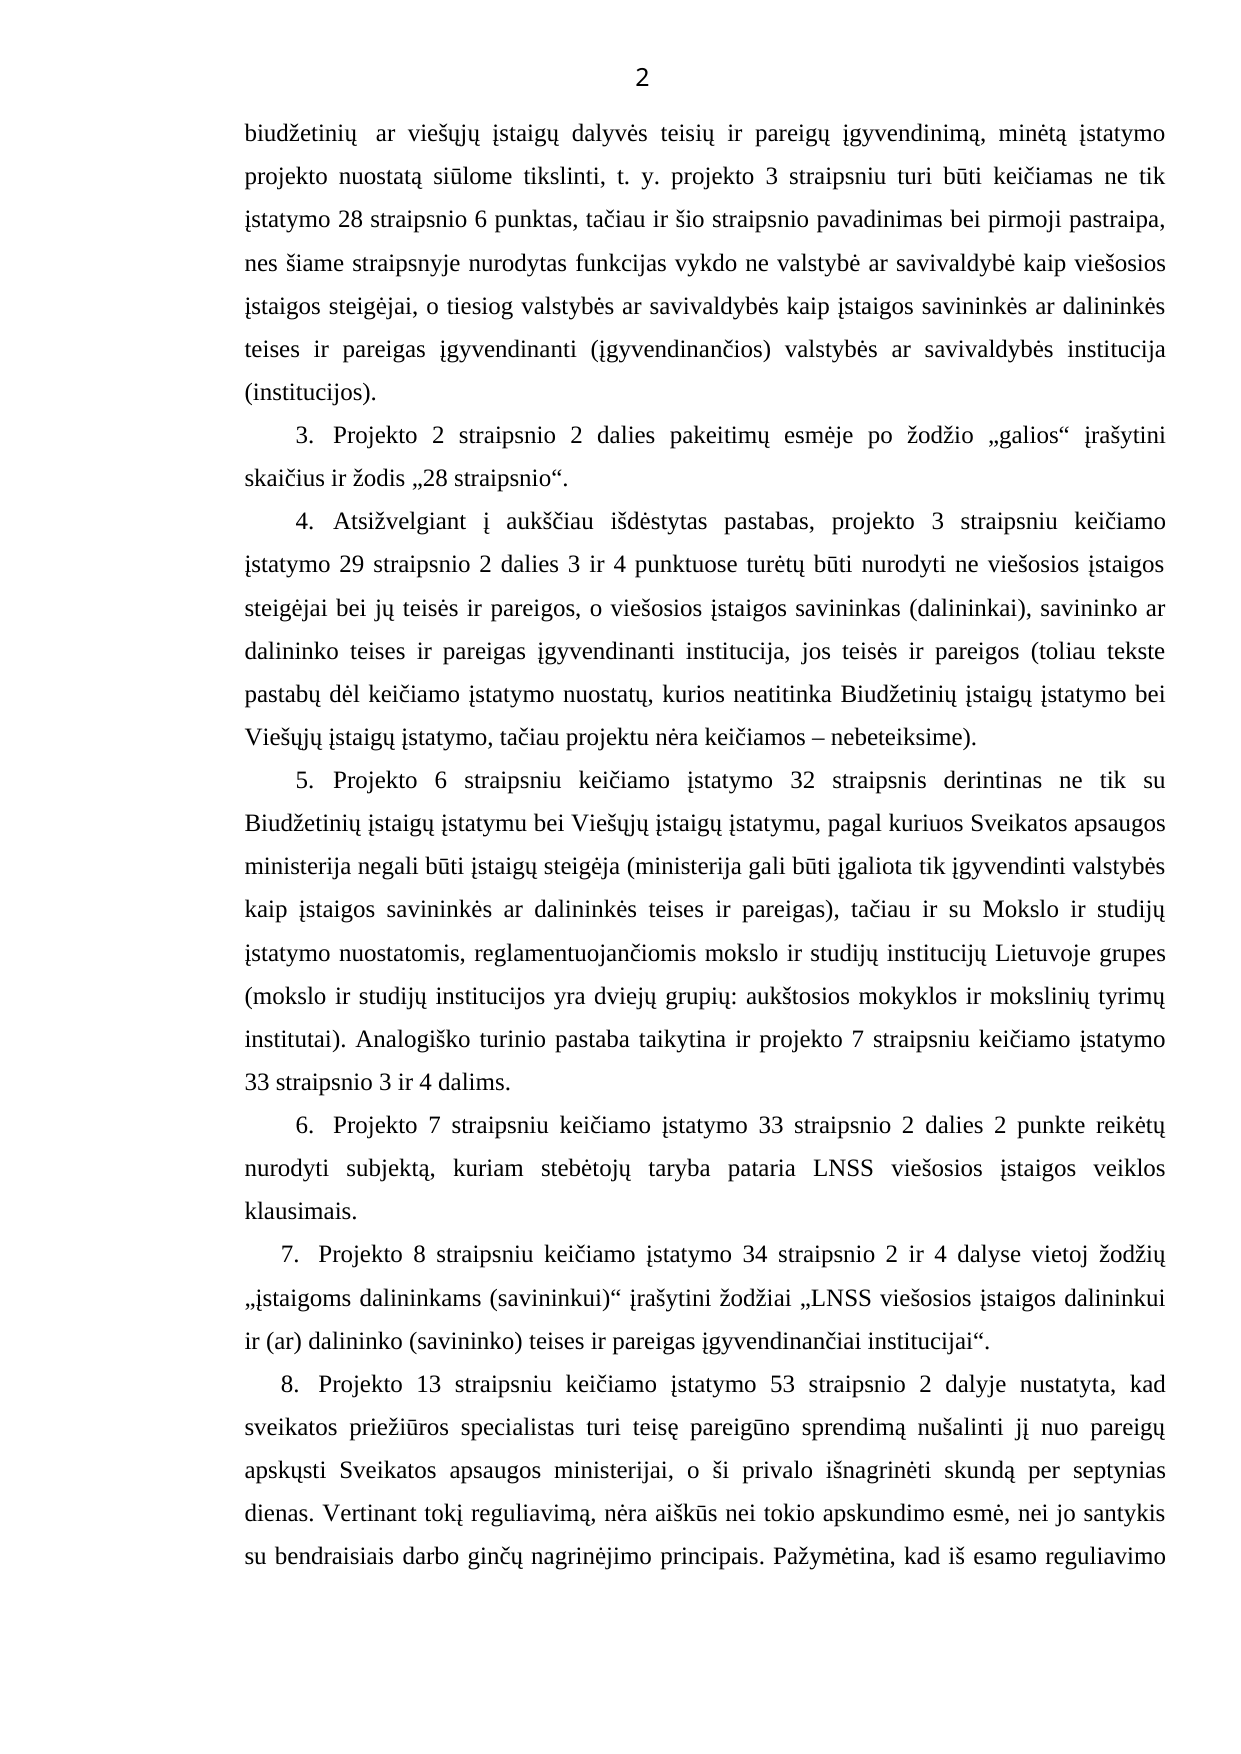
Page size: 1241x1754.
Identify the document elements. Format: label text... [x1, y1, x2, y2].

list biudžetinių ar viešųjų įstaigų dalyvės teisių ir pareigų įgyvendinimą, minėtą įstatymo projekto nuostatą siūlome tikslinti, t. y. projekto 3 straipsniu turi būti keičiamas ne tik įstatymo 28 straipsnio 6 punktas, tačiau ir šio straipsnio pavadinimas bei pirmoji pastraipa, nes šiame straipsnyje nurodytas funkcijas vykdo ne valstybė ar savivaldybė kaip viešosios įstaigos steigėjai, o tiesiog valstybės ar savivaldybės kaip įstaigos savininkės ar dalininkės teises ir pareigas įgyvendinanti (įgyvendinančios) valstybės ar savivaldybės institucija (institucijos). [207, 118, 1167, 406]
list Projekto 2 straipsnio 2 dalies pakeitimų esmėje po žodžio „galios“ įrašytini skaičius ir žodis „28 straipsnio“. [207, 420, 1167, 492]
list Projekto 6 straipsniu keičiamo įstatymo 32 straipsnis derintinas ne tik su Biudžetinių įstaigų įstatymu bei Viešųjų įstaigų įstatymu, pagal kuriuos Sveikatos apsaugos ministerija negali būti įstaigų steigėja (ministerija gali būti įgaliota tik įgyvendinti valstybės kaip įstaigos savininkės ar dalininkės teises ir pareigas), tačiau ir su Mokslo ir studijų įstatymo nuostatomis, reglamentuojančiomis mokslo ir studijų institucijų Lietuvoje grupes (mokslo ir studijų institucijos yra dviejų grupių: aukštosios mokyklos ir mokslinių tyrimų institutai). Analogiško turinio pastaba taikytina ir projekto 7 straipsniu keičiamo įstatymo 33 straipsnio 3 ir 4 dalims. [207, 765, 1167, 1096]
list Projekto 13 straipsniu keičiamo įstatymo 53 straipsnio 2 dalyje nustatyta, kad sveikatos priežiūros specialistas turi teisę pareigūno sprendimą nušalinti jį nuo pareigų apskųsti Sveikatos apsaugos ministerijai, o ši privalo išnagrinėti skundą per septynias dienas. Vertinant tokį reguliavimą, nėra aiškūs nei tokio apskundimo esmė, nei jo santykis su bendraisiais darbo ginčų nagrinėjimo principais. Pažymėtina, kad iš esamo reguliavimo [207, 1369, 1167, 1570]
list Projekto 7 straipsniu keičiamo įstatymo 33 straipsnio 2 dalies 2 punkte reikėtų nurodyti subjektą, kuriam stebėtojų taryba pataria LNSS viešosios įstaigos veiklos klausimais. [207, 1110, 1167, 1225]
list Atsižvelgiant į aukščiau išdėstytas pastabas, projekto 3 straipsniu keičiamo įstatymo 29 straipsnio 2 dalies 3 ir 4 punktuose turėtų būti nurodyti ne viešosios įstaigos steigėjai bei jų teisės ir pareigos, o viešosios įstaigos savininkas (dalininkai), savininko ar dalininko teises ir pareigas įgyvendinanti institucija, jos teisės ir pareigos (toliau tekste pastabų dėl keičiamo įstatymo nuostatų, kurios neatitinka Biudžetinių įstaigų įstatymo bei Viešųjų įstaigų įstatymo, tačiau projektu nėra keičiamos – nebeteiksime). [207, 506, 1167, 751]
list Projekto 8 straipsniu keičiamo įstatymo 34 straipsnio 2 ir 4 dalyse vietoj žodžių „įstaigoms dalininkams (savininkui)“ įrašytini žodžiai „LNSS viešosios įstaigos dalininkui ir (ar) dalininko (savininko) teises ir pareigas įgyvendinančiai institucijai“. [207, 1239, 1167, 1354]
